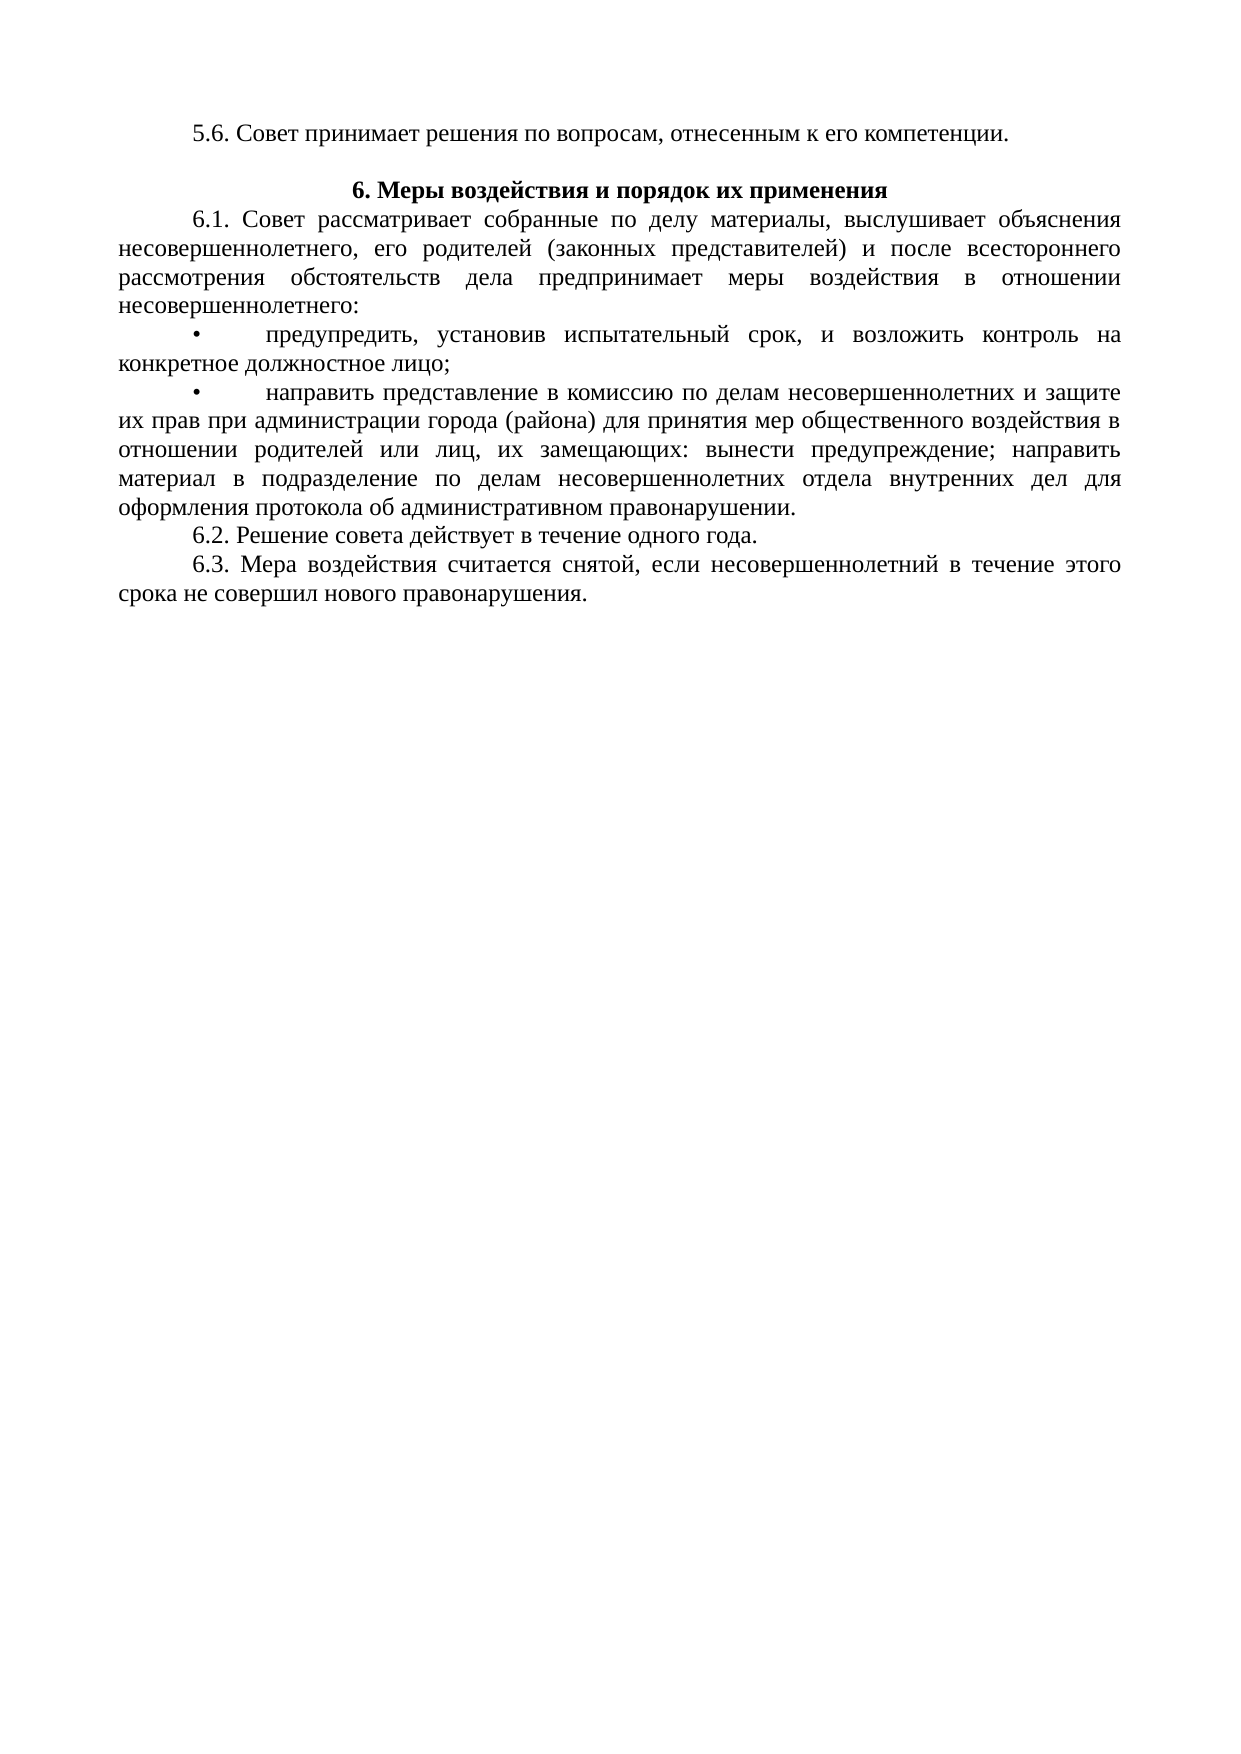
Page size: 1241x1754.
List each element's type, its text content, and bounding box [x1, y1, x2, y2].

text 6. Меры воздействия и порядок их применения [118, 176, 1122, 204]
text 5.6. Совет принимает решения по вопросам, отнесенным к его компетенции. [118, 118, 1122, 147]
text 6.1. Совет рассматривает собранные по делу материалы, выслушивает объяснения несовершеннолетнего, его родителей (законных представителей) и после всестороннего рассмотрения обстоятельств дела предпринимает меры воздействия в отношении несовершеннолетнего: [118, 204, 1122, 319]
text 6.3. Мера воздействия считается снятой, если несовершеннолетний в течение этого срока не совершил нового правонарушения. [118, 549, 1122, 607]
text • направить представление в комиссию по делам несовершеннолетних и защите их прав при администрации города (района) для принятия мер общественного воздействия в отношении родителей или лиц, их замещающих: вынести предупреждение; направить материал в подразделение по делам несовершеннолетних отдела внутренних дел для оформления протокола об административном правонарушении. [118, 377, 1122, 521]
text 6.2. Решение совета действует в течение одного года. [118, 521, 1122, 549]
text • предупредить, установив испытательный срок, и возложить контроль на конкретное должностное лицо; [118, 319, 1122, 377]
